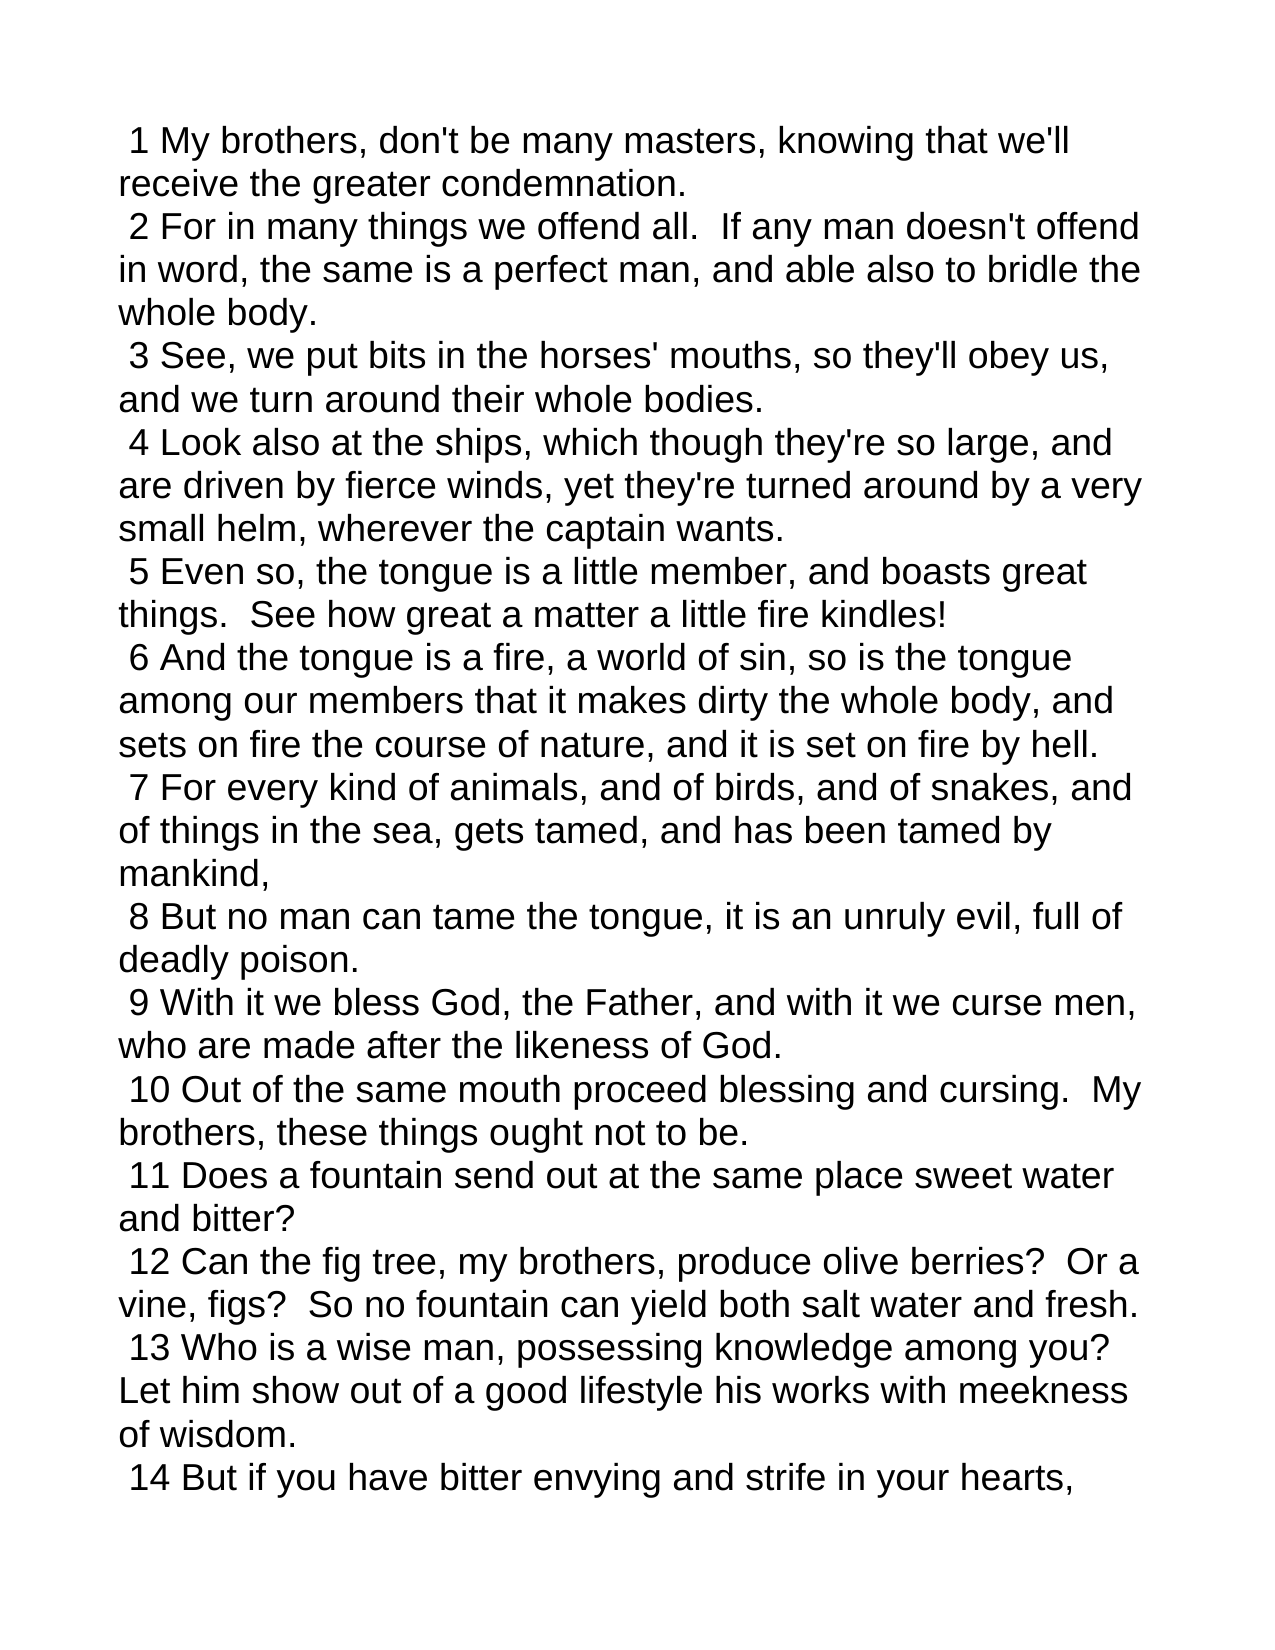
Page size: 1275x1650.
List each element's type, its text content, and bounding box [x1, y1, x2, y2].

text 13 Who is a wise man, possessing knowledge among you? Let him show out of a good lifestyle his works with meekness of wisdom. [118, 1326, 1157, 1455]
text 11 Does a fountain send out at the same place sweet water and bitter? [118, 1153, 1157, 1239]
text 9 With it we bless God, the Father, and with it we curse men, who are made after the likeness of God. [118, 981, 1157, 1067]
text 12 Can the fig tree, my brothers, produce olive berries? Or a vine, figs? So no fountain can yield both salt water and fresh. [118, 1239, 1157, 1326]
text 7 For every kind of animals, and of birds, and of snakes, and of things in the sea, gets tamed, and has been tamed by mankind, [118, 765, 1157, 894]
text 10 Out of the same mouth proceed blessing and cursing. My brothers, these things ought not to be. [118, 1067, 1157, 1153]
text 14 But if you have bitter envying and strife in your hearts, [118, 1455, 1157, 1498]
text 6 And the tongue is a fire, a world of sin, so is the tongue among our members that it makes dirty the whole body, and sets on fire the course of nature, and it is set on fire by hell. [118, 636, 1157, 765]
text 1 My brothers, don't be many masters, knowing that we'll receive the greater condemnation. [118, 118, 1157, 204]
text 8 But no man can tame the tongue, it is an unruly evil, full of deadly poison. [118, 894, 1157, 981]
text 5 Even so, the tongue is a little member, and boasts great things. See how great a matter a little fire kindles! [118, 549, 1157, 636]
text 4 Look also at the ships, which though they're so large, and are driven by fierce winds, yet they're turned around by a very small helm, wherever the captain wants. [118, 420, 1157, 549]
text 3 See, we put bits in the horses' mouths, so they'll obey us, and we turn around their whole bodies. [118, 334, 1157, 420]
text 2 For in many things we offend all. If any man doesn't offend in word, the same is a perfect man, and able also to bridle the whole body. [118, 204, 1157, 334]
